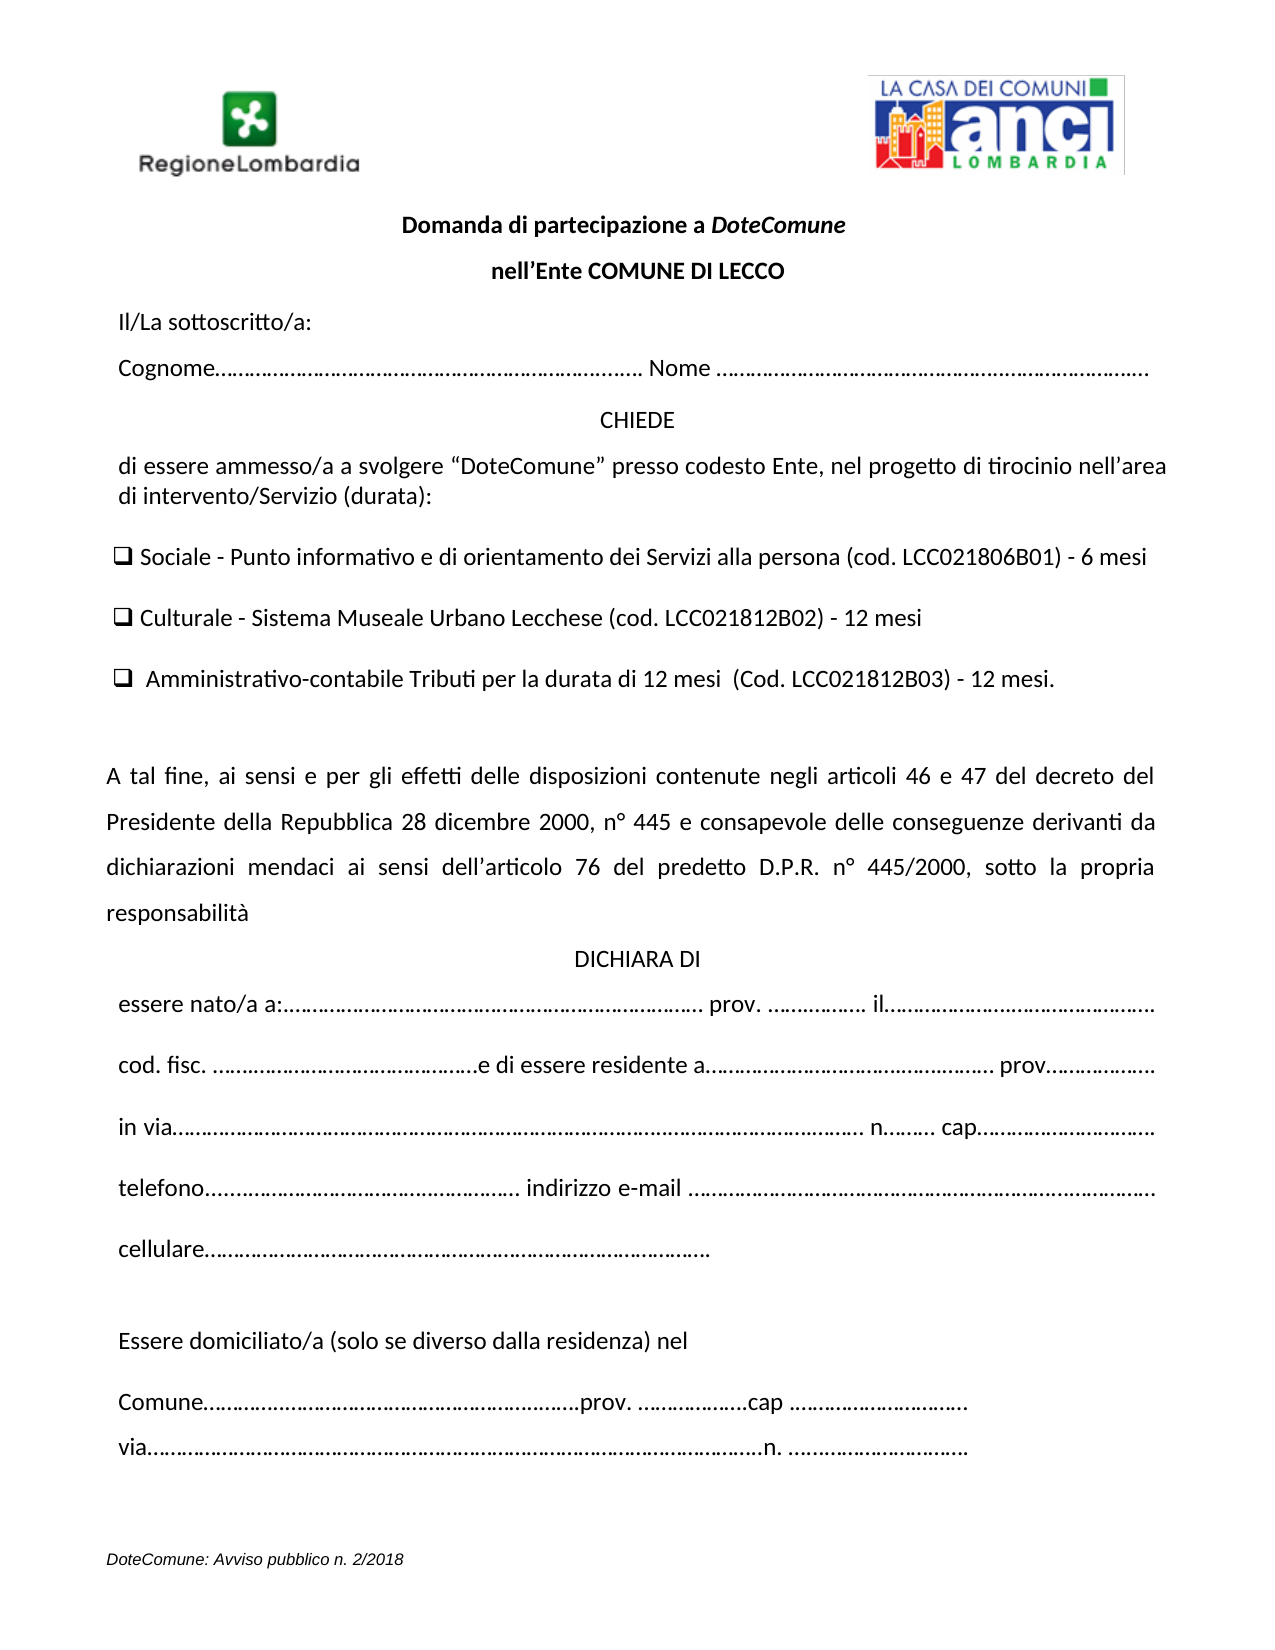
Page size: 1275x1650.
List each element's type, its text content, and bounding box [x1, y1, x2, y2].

text Comune…………..……………………………………..…….prov. ……………….cap .………………………… via……………………………………………………………………………………………..n. …...……………………. [118, 1386, 1066, 1462]
text Essere domiciliato/a (solo se diverso dalla residenza) nel [118, 1325, 1169, 1355]
text di essere ammesso/a a svolgere “DoteComune” presso codesto Ente, nel progetto di tirocinio nell’area di intervento/Servizio (durata): [118, 450, 1169, 511]
text Cognome…………………………………………………………....…. Nome …………………………………………..………………….… [118, 352, 1158, 382]
text Il/La sottoscritto/a: [118, 301, 1169, 336]
text  Culturale - Sistema Museale Urbano Lecchese (cod. LCC021812B02) - 12 mesi  Amministrativo-contabile Tributi per la durata di 12 mesi (Cod. LCC021812B03) - 12 mesi. [106, 602, 1169, 694]
text essere nato/a a:.……………………………………………………………… prov. …….………. il………………….……………………. cod. fisc. …….…………………………………e di essere residente a…………………………….…….……… prov………………. in via…………………………………………………………………………..…………………….……… n……… cap…………………………. telefono.......…………………………..…………… indirizzo e-mail ………………………………………………………...…………… cellulare……………………………………………………………………………. [118, 989, 1157, 1263]
text A tal fine, ai sensi e per gli effetti delle disposizioni contenute negli articoli 46 e 47 del decreto del Presidente della Repubblica 28 dicembre 2000, n° 445 e consapevole delle conseguenze derivanti da dichiarazioni mendaci ai sensi dell’articolo 76 del predetto D.P.R. n° 445/2000, sotto la propria responsabilità [106, 714, 1157, 928]
text DICHIARA DI [360, 943, 915, 973]
text  Sociale - Punto informativo e di orientamento dei Servizi alla persona (cod. LCC021806B01) - 6 mesi [106, 511, 1169, 602]
subtitle Domanda di partecipazione a DoteComune nell’Ente COMUNE DI LECCO [106, 209, 1169, 286]
text CHIEDE [360, 404, 915, 434]
